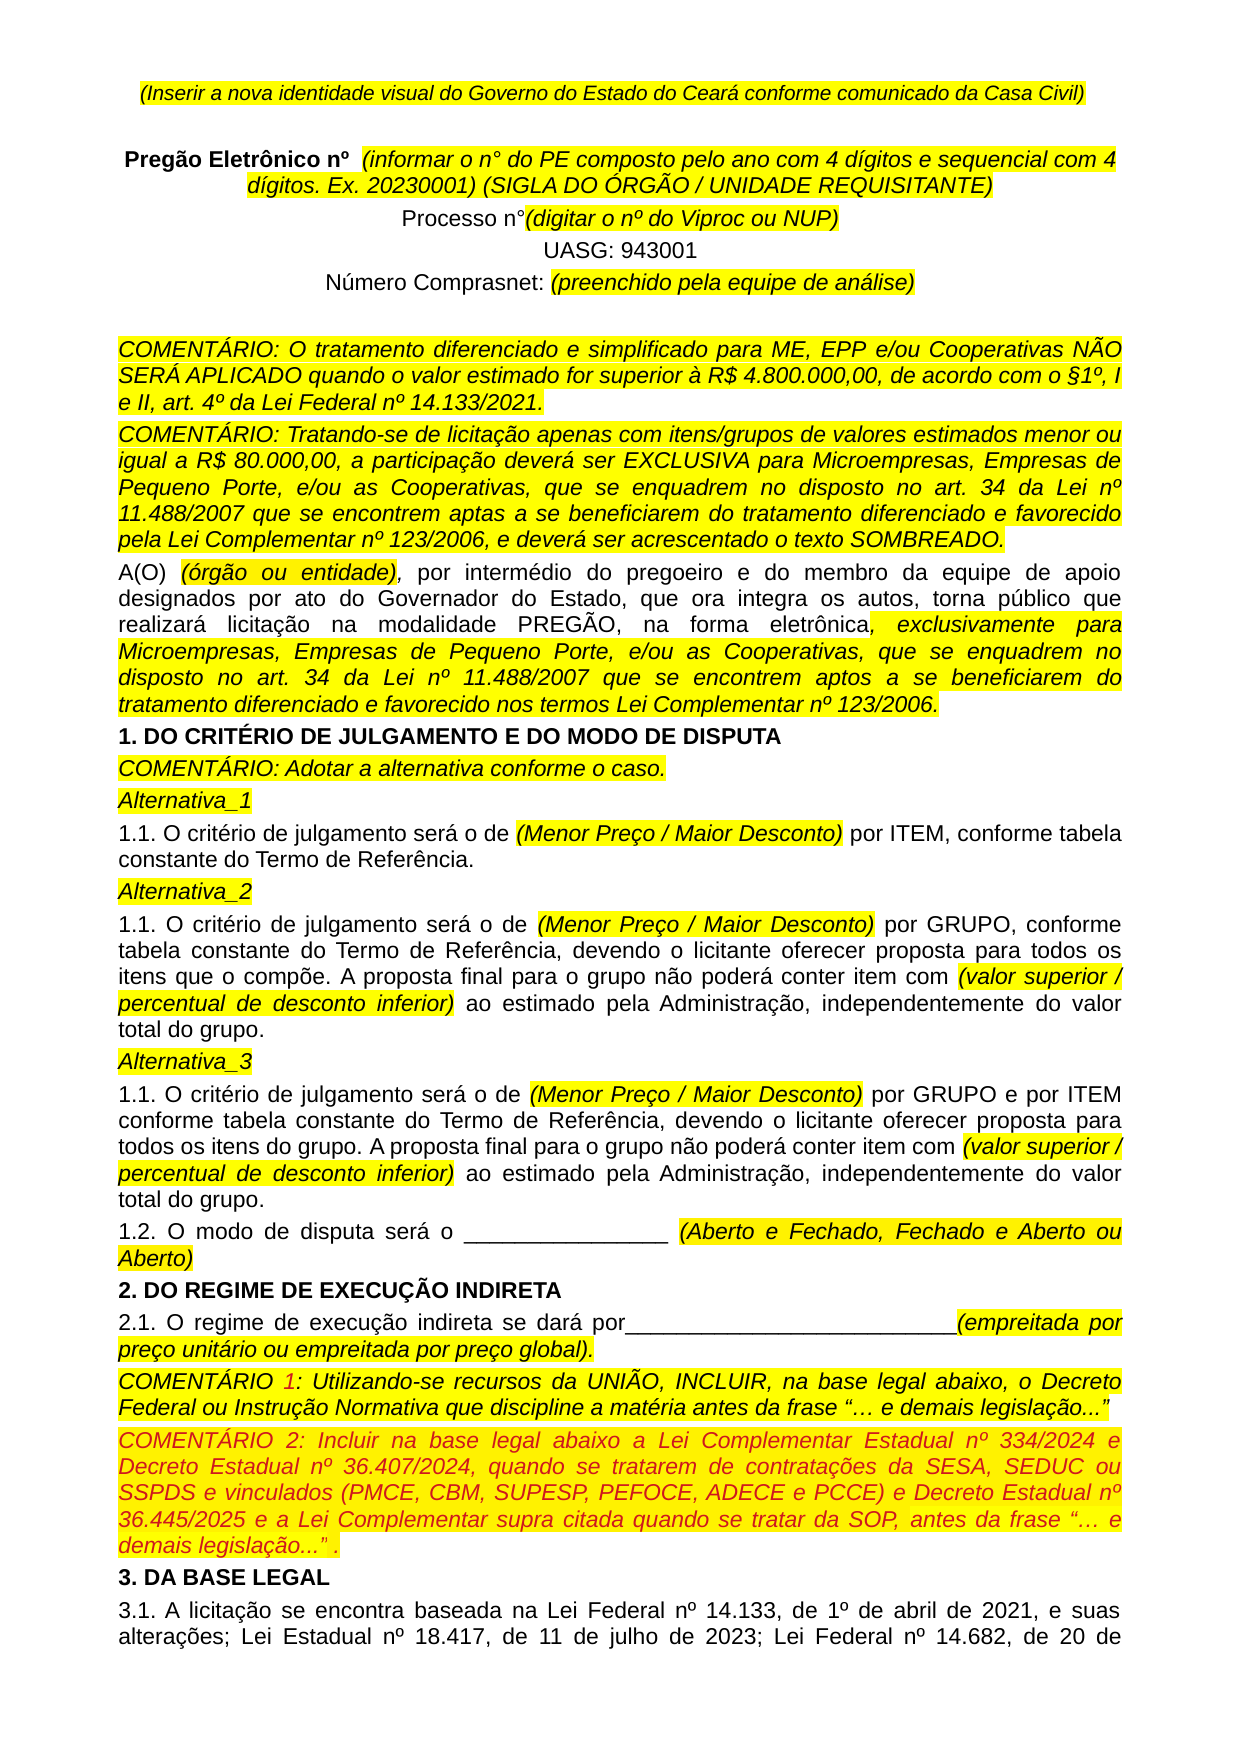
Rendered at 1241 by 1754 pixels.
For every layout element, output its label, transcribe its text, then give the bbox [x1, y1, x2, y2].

text Número Comprasnet: (preenchido pela equipe de análise) [118, 269, 1122, 295]
text 3.1. A licitação se encontra baseada na Lei Federal nº 14.133, de 1º de abril de 2021, e suas alterações; Lei Estadual nº 18.417, de 11 de julho de 2023; Lei Federal nº 14.682, de 20 de [118, 1597, 1122, 1649]
text Alternativa_3 [118, 1048, 1122, 1075]
text 3. DA BASE LEGAL [118, 1564, 1122, 1591]
text A(O) (órgão ou entidade), por intermédio do pregoeiro e do membro da equipe de apoio designados por ato do Governador do Estado, que ora integra os autos, torna público que realizará licitação na modalidade PREGÃO, na forma eletrônica, exclusivamente para Microempresas, Empresas de Pequeno Porte, e/ou as Cooperativas, que se enquadrem no disposto no art. 34 da Lei nº 11.488/2007 que se encontrem aptos a se beneficiarem do tratamento diferenciado e favorecido nos termos Lei Complementar nº 123/2006. [118, 559, 1122, 717]
text Alternativa_1 [118, 787, 1122, 814]
text Alternativa_2 [118, 878, 1122, 905]
text COMENTÁRIO 1: Utilizando-se recursos da UNIÃO, INCLUIR, na base legal abaixo, o Decreto Federal ou Instrução Normativa que discipline a matéria antes da frase “… e demais legislação...” [118, 1368, 1122, 1421]
text COMENTÁRIO: O tratamento diferenciado e simplificado para ME, EPP e/ou Cooperativas NÃO SERÁ APLICADO quando o valor estimado for superior à R$ 4.800.000,00, de acordo com o §1º, I e II, art. 4º da Lei Federal nº 14.133/2021. [118, 336, 1122, 415]
text 2.1. O regime de execução indireta se dará por__________________________(empreitada por preço unitário ou empreitada por preço global). [118, 1309, 1122, 1362]
text 1.1. O critério de julgamento será o de (Menor Preço / Maior Desconto) por ITEM, conforme tabela constante do Termo de Referência. [118, 820, 1122, 872]
text Pregão Eletrônico nº (informar o n° do PE composto pelo ano com 4 dígitos e sequencial com 4 dígitos. Ex. 20230001) (SIGLA DO ÓRGÃO / UNIDADE REQUISITANTE) [118, 146, 1122, 198]
text COMENTÁRIO 2: Incluir na base legal abaixo a Lei Complementar Estadual nº 334/2024 e Decreto Estadual nº 36.407/2024, quando se tratarem de contratações da SESA, SEDUC ou SSPDS e vinculados (PMCE, CBM, SUPESP, PEFOCE, ADECE e PCCE) e Decreto Estadual nº 36.445/2025 e a Lei Complementar supra citada quando se tratar da SOP, antes da frase “… e demais legislação...” . [118, 1427, 1122, 1558]
text 1.1. O critério de julgamento será o de (Menor Preço / Maior Desconto) por GRUPO e por ITEM conforme tabela constante do Termo de Referência, devendo o licitante oferecer proposta para todos os itens do grupo. A proposta final para o grupo não poderá conter item com (valor superior / percentual de desconto inferior) ao estimado pela Administração, independentemente do valor total do grupo. [118, 1081, 1122, 1212]
text 2. DO REGIME DE EXECUÇÃO INDIRETA [118, 1277, 1122, 1303]
text 1.2. O modo de disputa será o ________________ (Aberto e Fechado, Fechado e Aberto ou Aberto) [118, 1218, 1122, 1271]
text 1.1. O critério de julgamento será o de (Menor Preço / Maior Desconto) por GRUPO, conforme tabela constante do Termo de Referência, devendo o licitante oferecer proposta para todos os itens que o compõe. A proposta final para o grupo não poderá conter item com (valor superior / percentual de desconto inferior) ao estimado pela Administração, independentemente do valor total do grupo. [118, 911, 1122, 1042]
text Processo n°(digitar o nº do Viproc ou NUP) [118, 204, 1122, 231]
text UASG: 943001 [118, 237, 1122, 263]
text COMENTÁRIO: Adotar a alternativa conforme o caso. [118, 755, 1122, 781]
text COMENTÁRIO: Tratando-se de licitação apenas com itens/grupos de valores estimados menor ou igual a R$ 80.000,00, a participação deverá ser EXCLUSIVA para Microempresas, Empresas de Pequeno Porte, e/ou as Cooperativas, que se enquadrem no disposto no art. 34 da Lei nº 11.488/2007 que se encontrem aptas a se beneficiarem do tratamento diferenciado e favorecido pela Lei Complementar nº 123/2006, e deverá ser acrescentado o texto SOMBREADO. [118, 421, 1122, 553]
text 1. DO CRITÉRIO DE JULGAMENTO E DO MODO DE DISPUTA [118, 723, 1122, 749]
